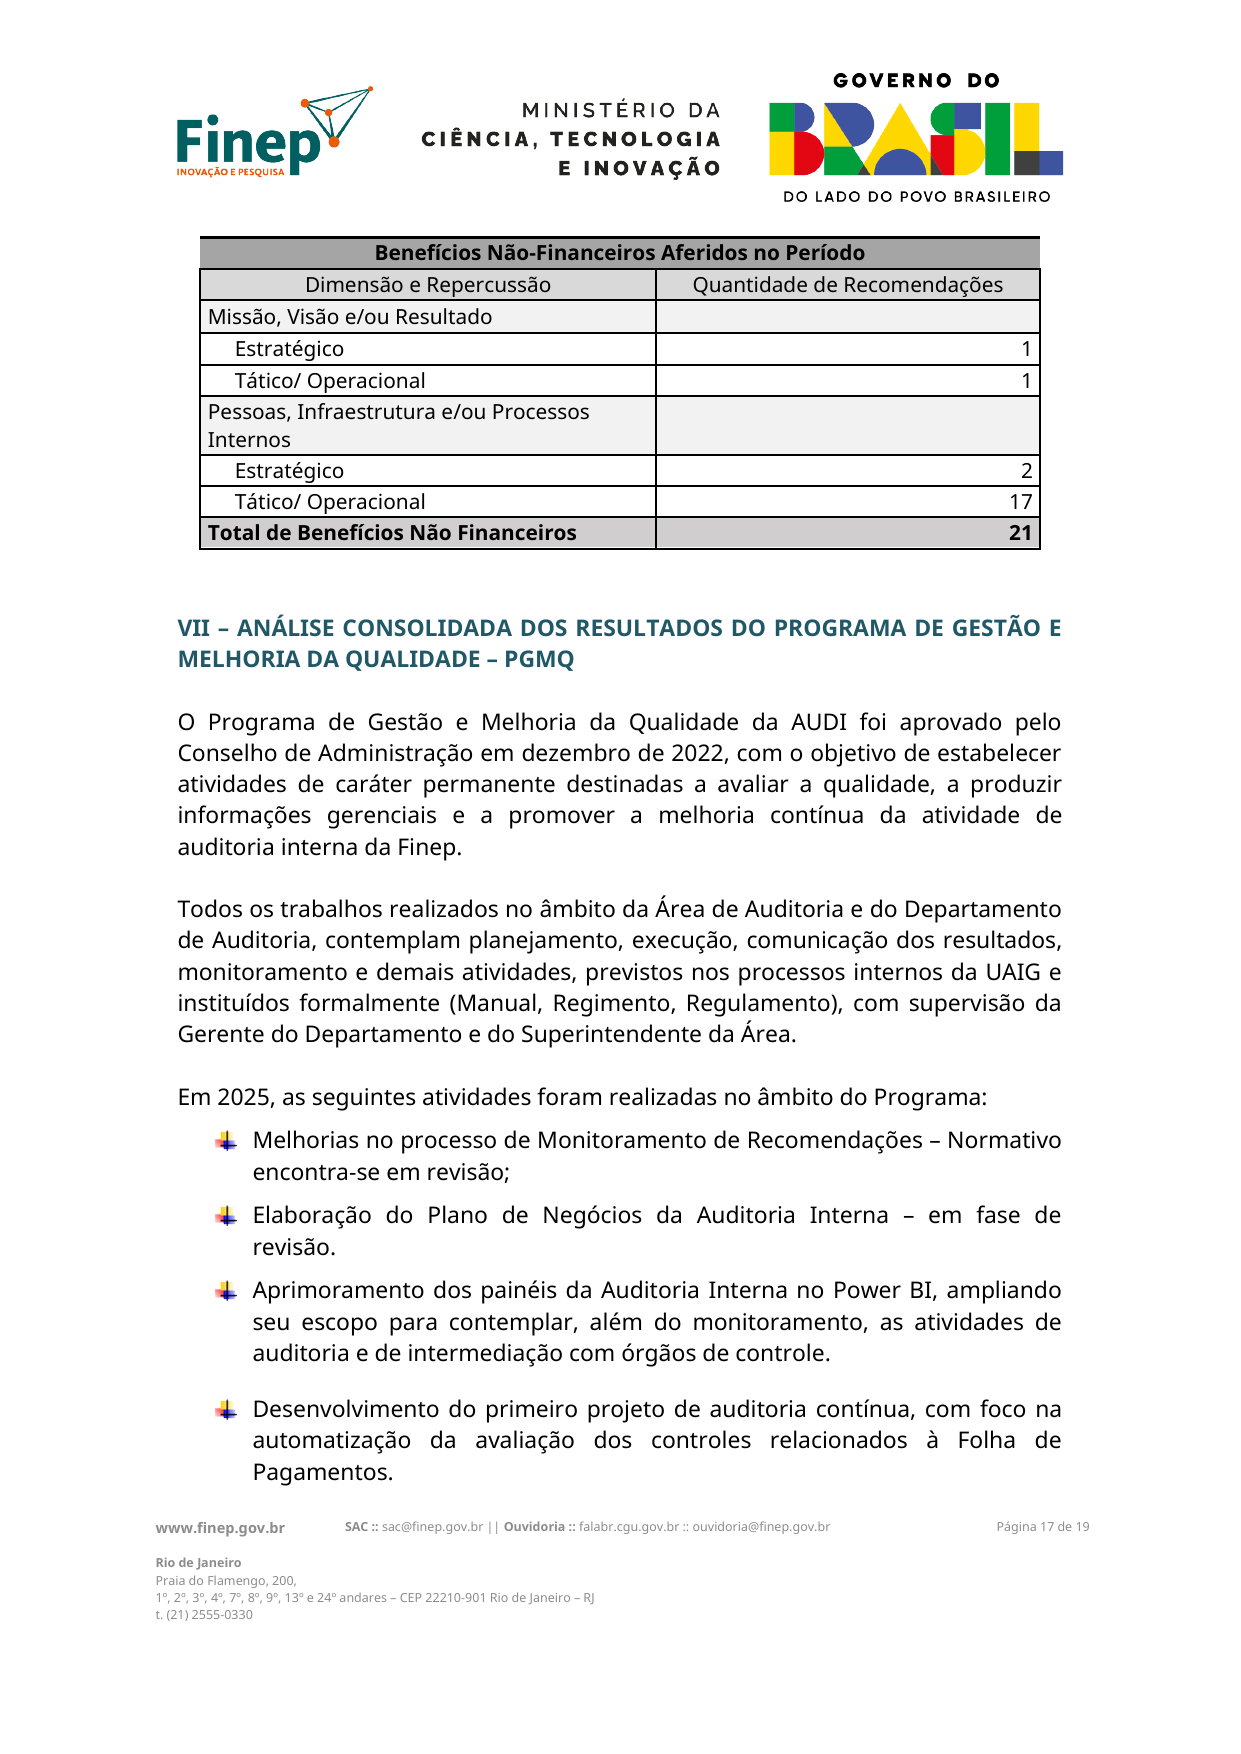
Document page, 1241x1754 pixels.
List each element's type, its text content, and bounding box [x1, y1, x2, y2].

table_cell Total de Benefícios Não Financeiros [201, 518, 655, 547]
table_cell 2 [657, 456, 1039, 485]
list Melhorias no processo de Monitoramento de Recomendações – Normativo encontra-se em revisão; [215, 1124, 1063, 1187]
list Elaboração do Plano de Negócios da Auditoria Interna – em fase de revisão. [215, 1199, 1063, 1262]
table_cell [657, 397, 1039, 454]
table_cell [657, 301, 1039, 332]
table_cell 21 [657, 518, 1039, 547]
table_cell Quantidade de Recomendações [657, 270, 1039, 299]
table_cell Benefícios Não-Financeiros Aferidos no Período [200, 239, 1040, 268]
table_cell 1 [657, 334, 1039, 363]
text Em 2025, as seguintes atividades foram realizadas no âmbito do Programa: [177, 1081, 1063, 1112]
table_cell Estratégico [201, 456, 655, 485]
table_cell Tático/ Operacional [201, 487, 655, 516]
table_cell 17 [657, 487, 1039, 516]
table_cell Tático/ Operacional [201, 366, 655, 395]
table_cell 1 [657, 366, 1039, 395]
list Desenvolvimento do primeiro projeto de auditoria contínua, com foco na automatização da avaliação dos controles relacionados à Folha de Pagamentos. [215, 1393, 1063, 1487]
text Todos os trabalhos realizados no âmbito da Área de Auditoria e do Departamento de Auditoria, contemplam planejamento, execução, comunicação dos resultados, monitoramento e demais atividades, previstos nos processos internos da UAIG e instituídos formalmente (Manual, Regimento, Regulamento), com supervisão da Gerente do Departamento e do Superintendente da Área. [177, 893, 1063, 1049]
table_cell Missão, Visão e/ou Resultado [201, 301, 655, 332]
table_cell Estratégico [201, 334, 655, 363]
table_cell Dimensão e Repercussão [201, 270, 655, 299]
list Aprimoramento dos painéis da Auditoria Interna no Power BI, ampliando seu escopo para contemplar, além do monitoramento, as atividades de auditoria e de intermediação com órgãos de controle. [215, 1274, 1063, 1368]
table_cell Pessoas, Infraestrutura e/ou Processos Internos [201, 397, 655, 454]
text VII – ANÁLISE CONSOLIDADA DOS RESULTADOS DO PROGRAMA DE GESTÃO E MELHORIA DA QUALIDADE – PGMQ [177, 612, 1063, 674]
text O Programa de Gestão e Melhoria da Qualidade da AUDI foi aprovado pelo Conselho de Administração em dezembro de 2022, com o objetivo de estabelecer atividades de caráter permanente destinadas a avaliar a qualidade, a produzir informações gerenciais e a promover a melhoria contínua da atividade de auditoria interna da Finep. [177, 706, 1063, 862]
